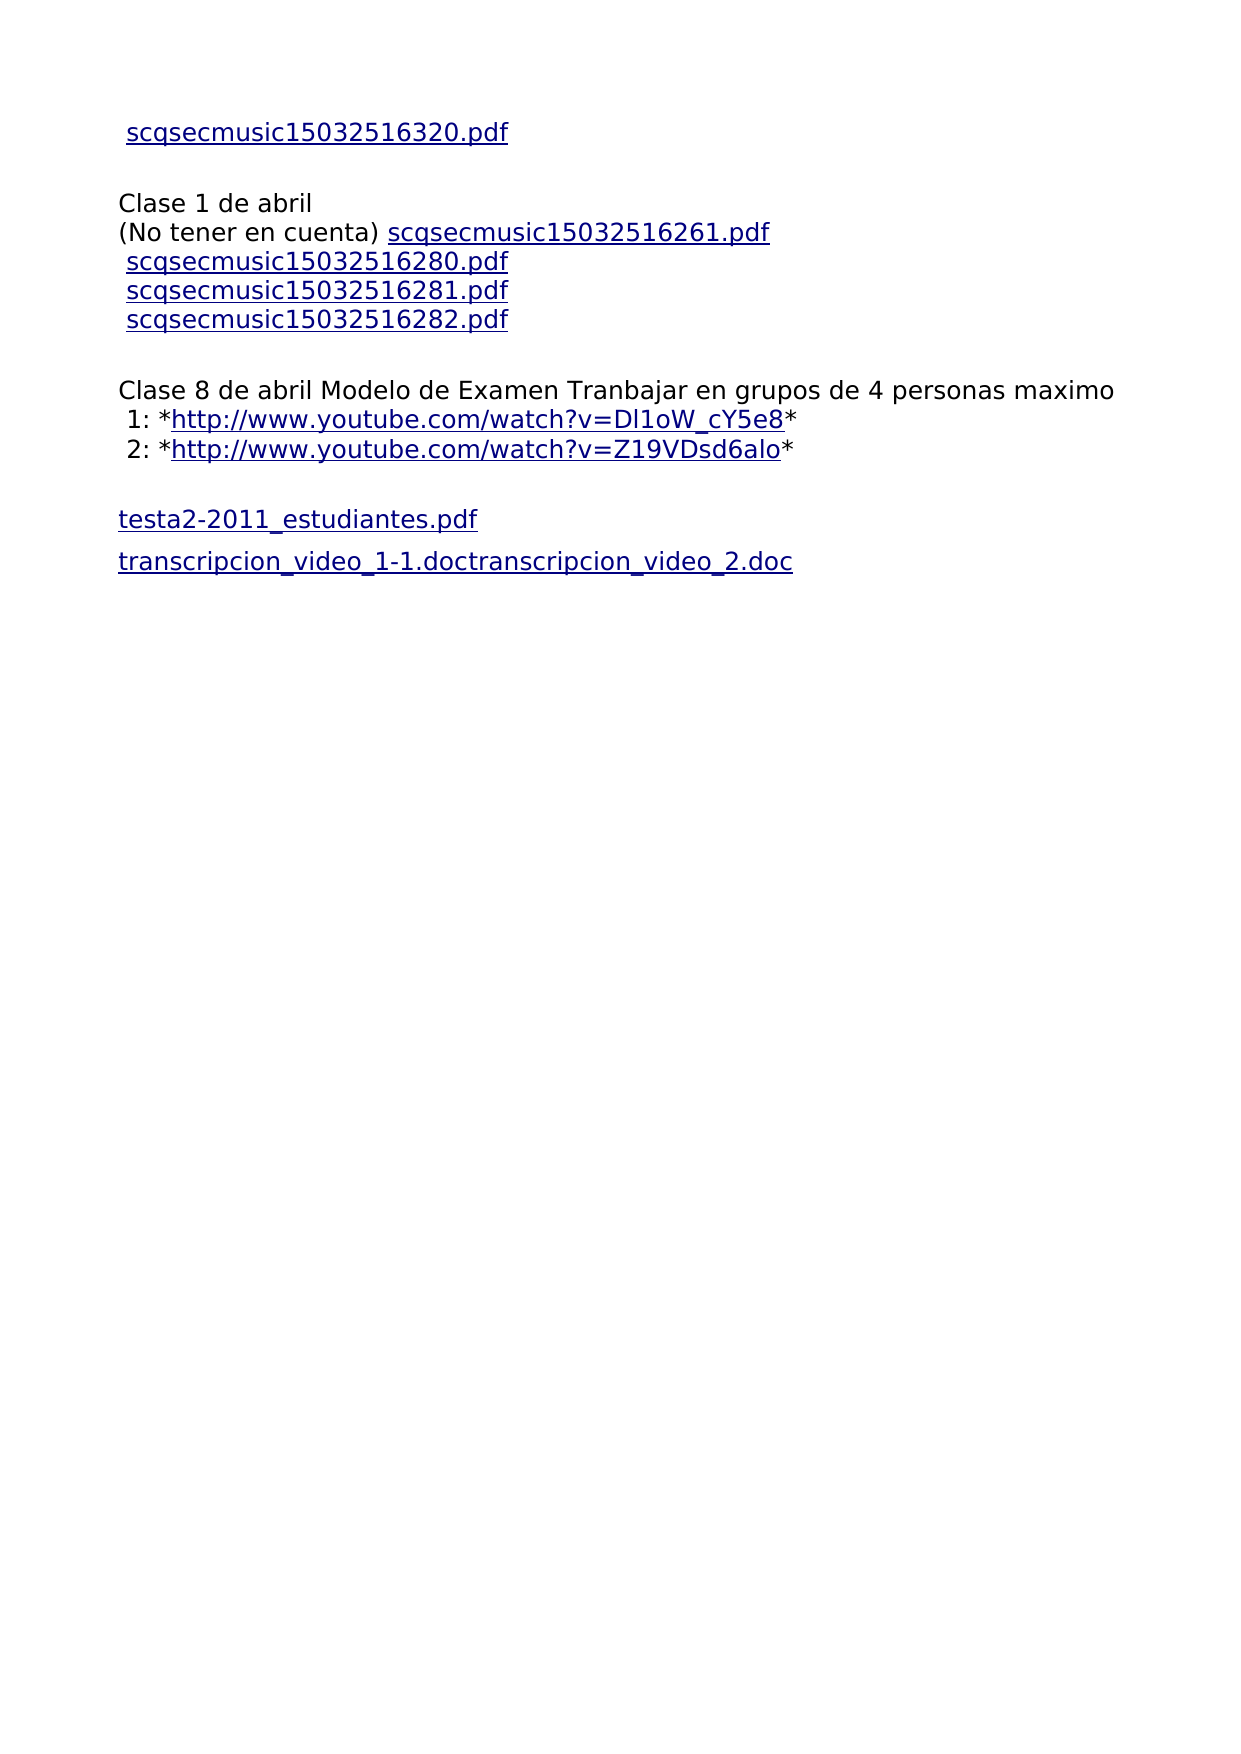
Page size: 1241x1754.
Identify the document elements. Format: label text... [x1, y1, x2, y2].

text Clase 1 de abril (No tener en cuenta) scqsecmusic15032516261.pdf scqsecmusic15032516280.pdf scqsecmusic15032516281.pdf scqsecmusic15032516282.pdf [118, 189, 1122, 364]
text Clase 8 de abril Modelo de Examen Tranbajar en grupos de 4 personas maximo 1: *http://www.youtube.com/watch?v=Dl1oW_cY5e8* 2: *http://www.youtube.com/watch?v=Z19VDsd6alo* [118, 376, 1122, 493]
text scqsecmusic15032516320.pdf [118, 118, 1122, 176]
text transcripcion_video_1-1.doctranscripcion_video_2.doc [118, 547, 1122, 576]
text testa2-2011_estudiantes.pdf [118, 506, 1122, 535]
